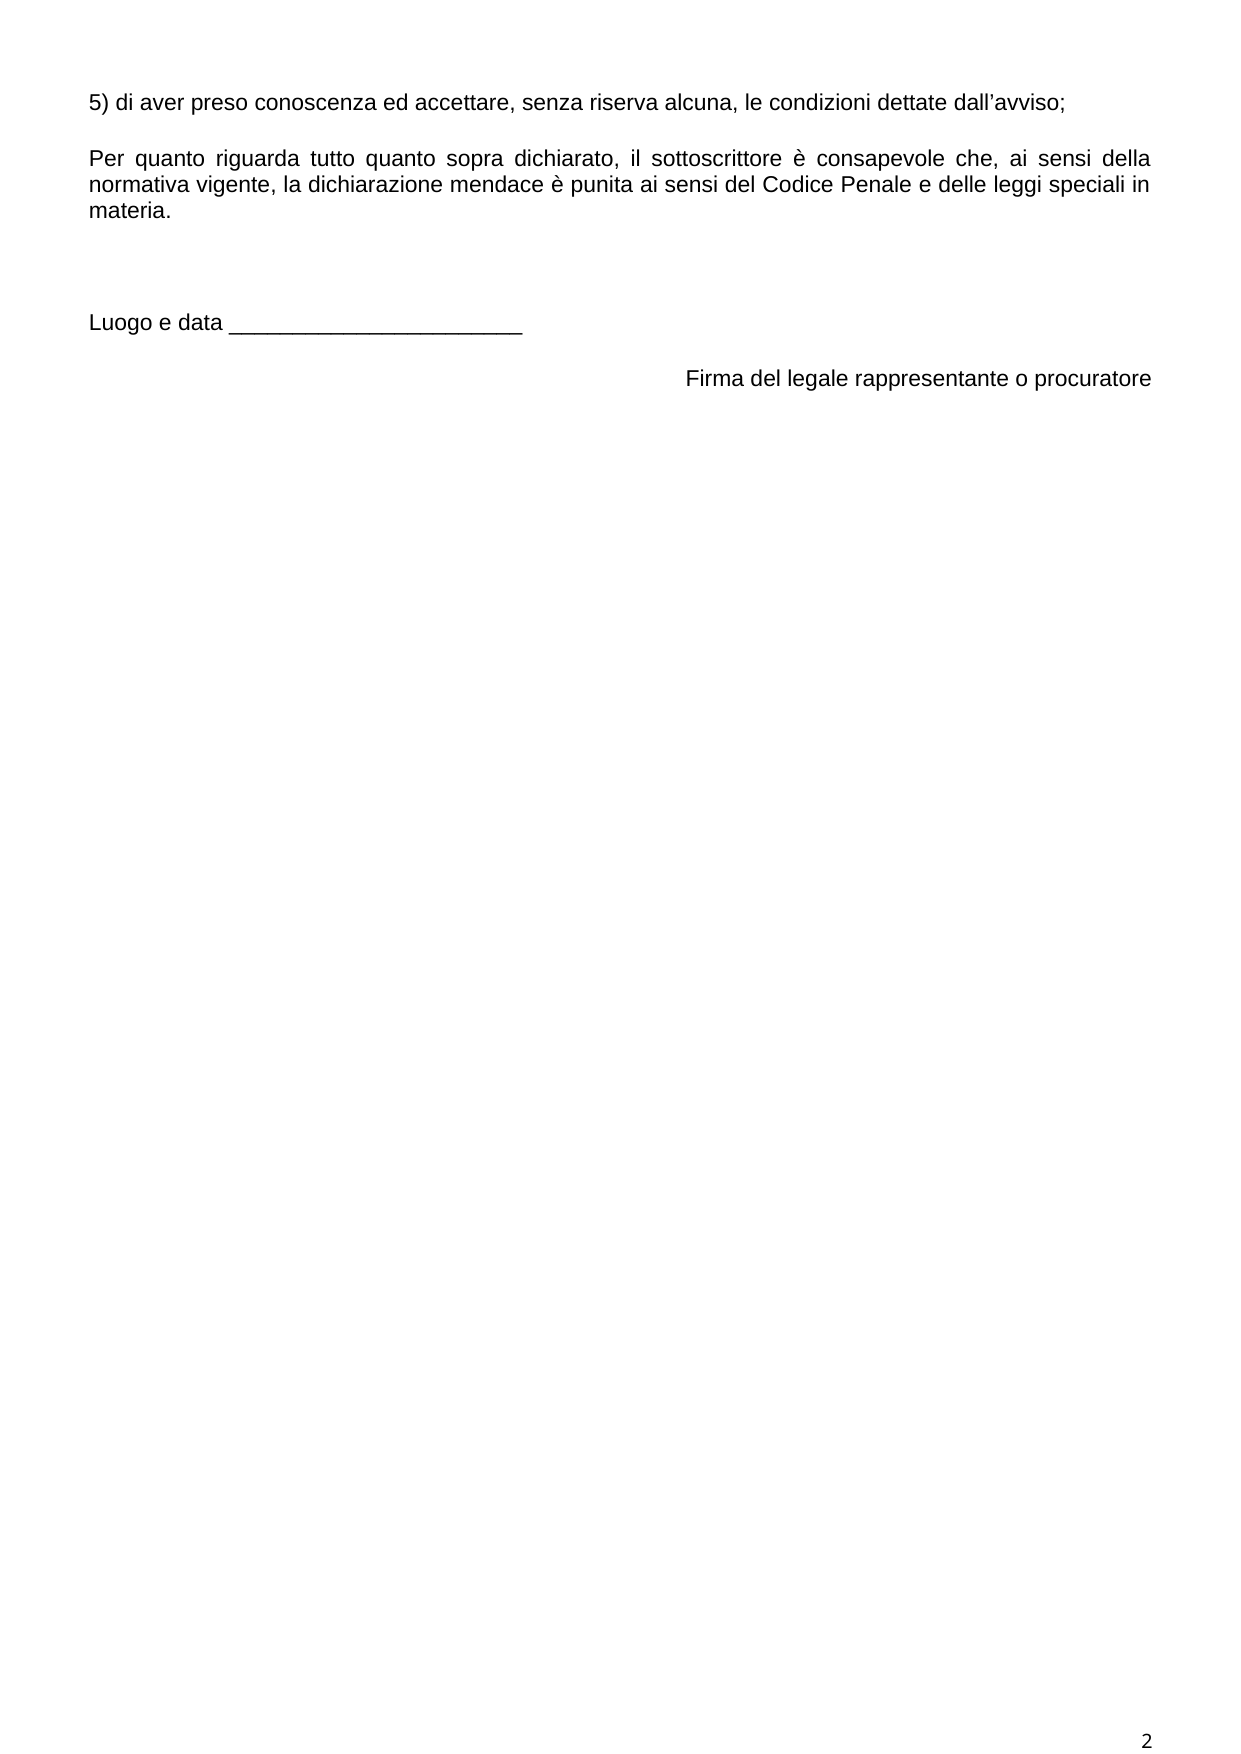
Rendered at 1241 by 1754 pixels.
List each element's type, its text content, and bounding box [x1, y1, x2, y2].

text 5) di aver preso conoscenza ed accettare, senza riserva alcuna, le condizioni dettate dall’avviso; [89, 89, 1152, 115]
text Firma del legale rappresentante o procuratore [89, 365, 1152, 391]
text Luogo e data _______________________ [89, 309, 1152, 335]
text Per quanto riguarda tutto quanto sopra dichiarato, il sottoscrittore è consapevole che, ai sensi della normativa vigente, la dichiarazione mendace è punita ai sensi del Codice Penale e delle leggi speciali in materia. [89, 144, 1152, 223]
